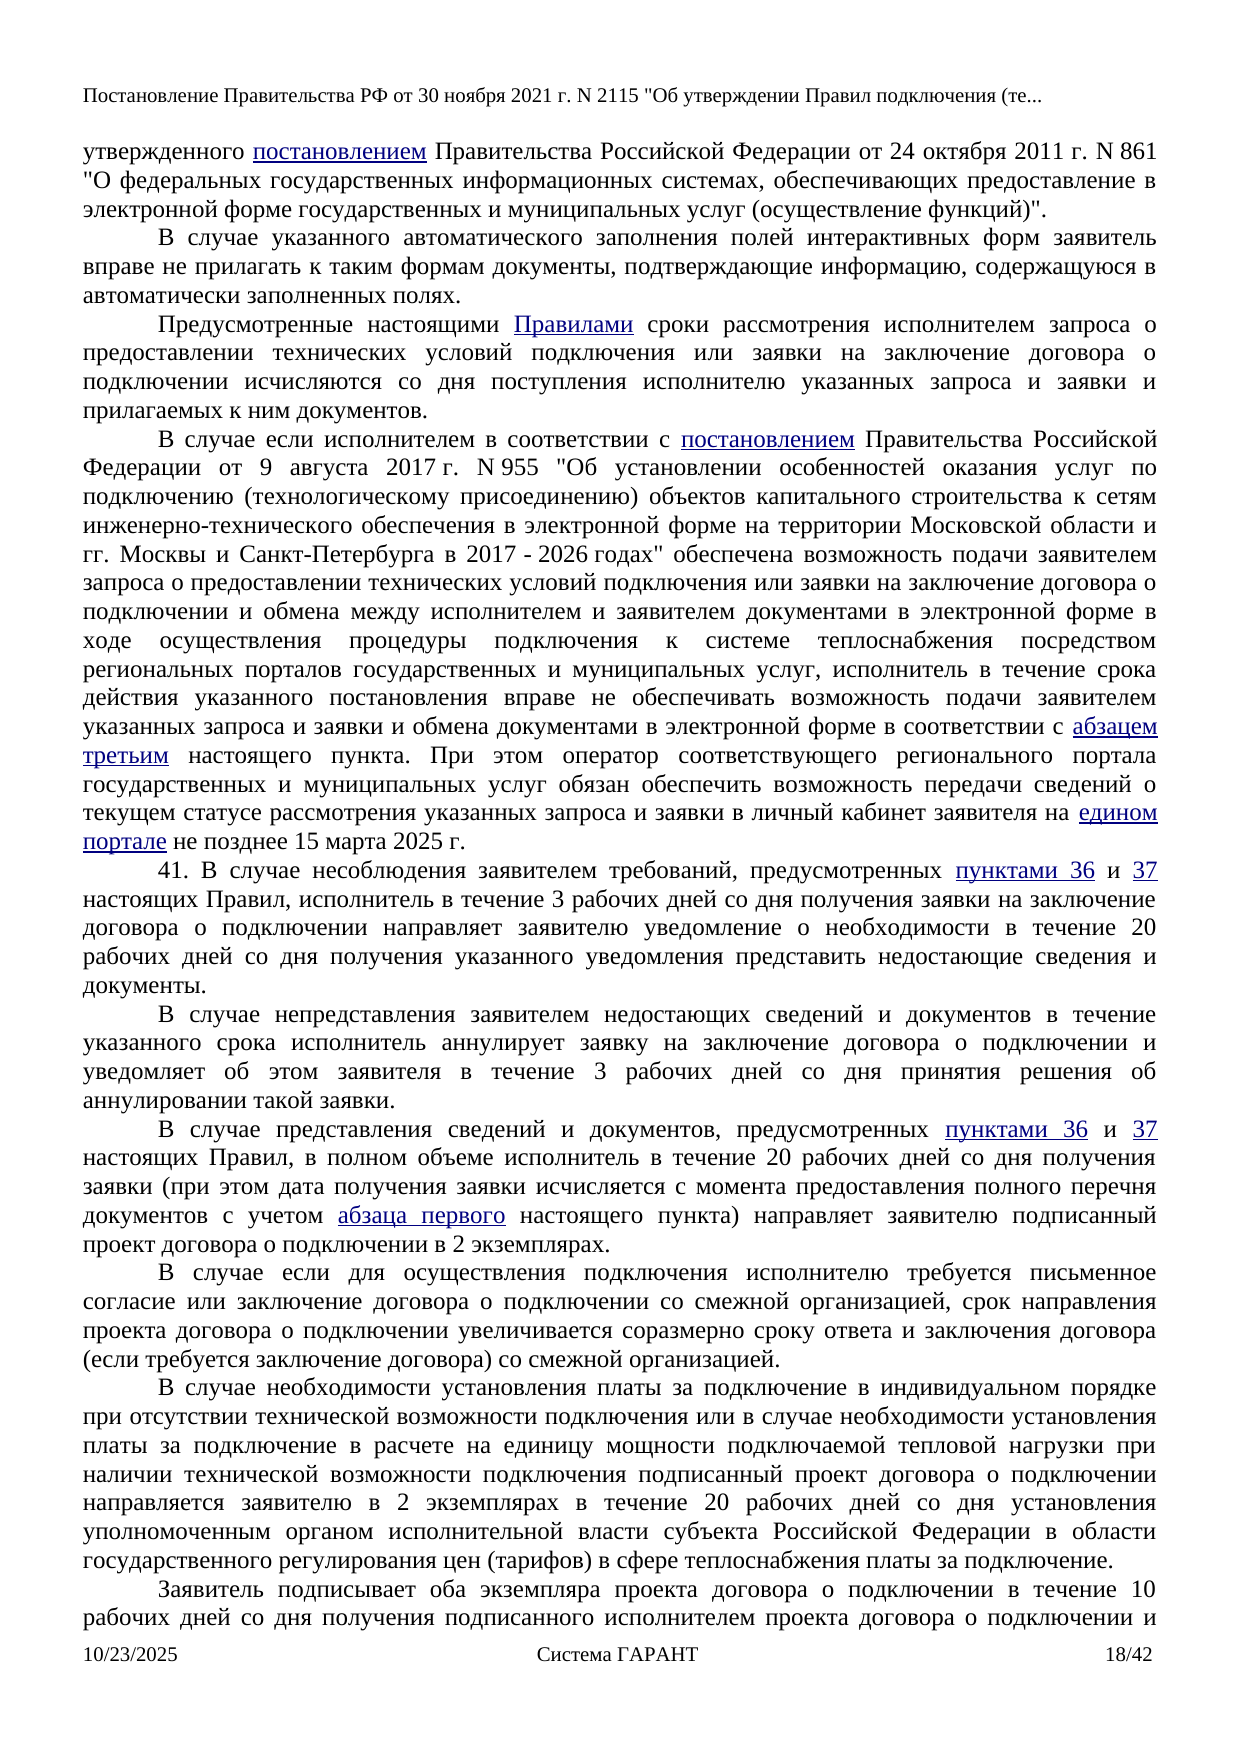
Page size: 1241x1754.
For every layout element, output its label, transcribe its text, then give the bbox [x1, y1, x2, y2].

text Предусмотренные настоящими Правилами сроки рассмотрения исполнителем запроса о предоставлении технических условий подключения или заявки на заключение договора о подключении исчисляются со дня поступления исполнителю указанных запроса и заявки и прилагаемых к ним документов. [83, 309, 1157, 424]
text В случае представления сведений и документов, предусмотренных пунктами 36 и 37 настоящих Правил, в полном объеме исполнитель в течение 20 рабочих дней со дня получения заявки (при этом дата получения заявки исчисляется с момента предоставления полного перечня документов с учетом абзаца первого настоящего пункта) направляет заявителю подписанный проект договора о подключении в 2 экземплярах. [83, 1114, 1157, 1257]
text 41. В случае несоблюдения заявителем требований, предусмотренных пунктами 36 и 37 настоящих Правил, исполнитель в течение 3 рабочих дней со дня получения заявки на заключение договора о подключении направляет заявителю уведомление о необходимости в течение 20 рабочих дней со дня получения указанного уведомления представить недостающие сведения и документы. [83, 855, 1157, 999]
text В случае если для осуществления подключения исполнителю требуется письменное согласие или заключение договора о подключении со смежной организацией, срок направления проекта договора о подключении увеличивается соразмерно сроку ответа и заключения договора (если требуется заключение договора) со смежной организацией. [83, 1257, 1157, 1372]
text В случае непредставления заявителем недостающих сведений и документов в течение указанного срока исполнитель аннулирует заявку на заключение договора о подключении и уведомляет об этом заявителя в течение 3 рабочих дней со дня принятия решения об аннулировании такой заявки. [83, 999, 1157, 1114]
text В случае если исполнителем в соответствии с постановлением Правительства Российской Федерации от 9 августа 2017 г. N 955 "Об установлении особенностей оказания услуг по подключению (технологическому присоединению) объектов капитального строительства к сетям инженерно-технического обеспечения в электронной форме на территории Московской области и гг. Москвы и Санкт-Петербурга в 2017 - 2026 годах" обеспечена возможность подачи заявителем запроса о предоставлении технических условий подключения или заявки на заключение договора о подключении и обмена между исполнителем и заявителем документами в электронной форме в ходе осуществления процедуры подключения к системе теплоснабжения посредством региональных порталов государственных и муниципальных услуг, исполнитель в течение срока действия указанного постановления вправе не обеспечивать возможность подачи заявителем указанных запроса и заявки и обмена документами в электронной форме в соответствии с абзацем третьим настоящего пункта. При этом оператор соответствующего регионального портала государственных и муниципальных услуг обязан обеспечить возможность передачи сведений о текущем статусе рассмотрения указанных запроса и заявки в личный кабинет заявителя на едином портале не позднее 15 марта 2025 г. [83, 424, 1157, 855]
text В случае указанного автоматического заполнения полей интерактивных форм заявитель вправе не прилагать к таким формам документы, подтверждающие информацию, содержащуюся в автоматически заполненных полях. [83, 222, 1157, 309]
text В случае необходимости установления платы за подключение в индивидуальном порядке при отсутствии технической возможности подключения или в случае необходимости установления платы за подключение в расчете на единицу мощности подключаемой тепловой нагрузки при наличии технической возможности подключения подписанный проект договора о подключении направляется заявителю в 2 экземплярах в течение 20 рабочих дней со дня установления уполномоченным органом исполнительной власти субъекта Российской Федерации в области государственного регулирования цен (тарифов) в сфере теплоснабжения платы за подключение. [83, 1372, 1157, 1574]
text утвержденного постановлением Правительства Российской Федерации от 24 октября 2011 г. N 861 "О федеральных государственных информационных системах, обеспечивающих предоставление в электронной форме государственных и муниципальных услуг (осуществление функций)". [83, 136, 1157, 222]
text Заявитель подписывает оба экземпляра проекта договора о подключении в течение 10 рабочих дней со дня получения подписанного исполнителем проекта договора о подключении и [83, 1574, 1157, 1631]
